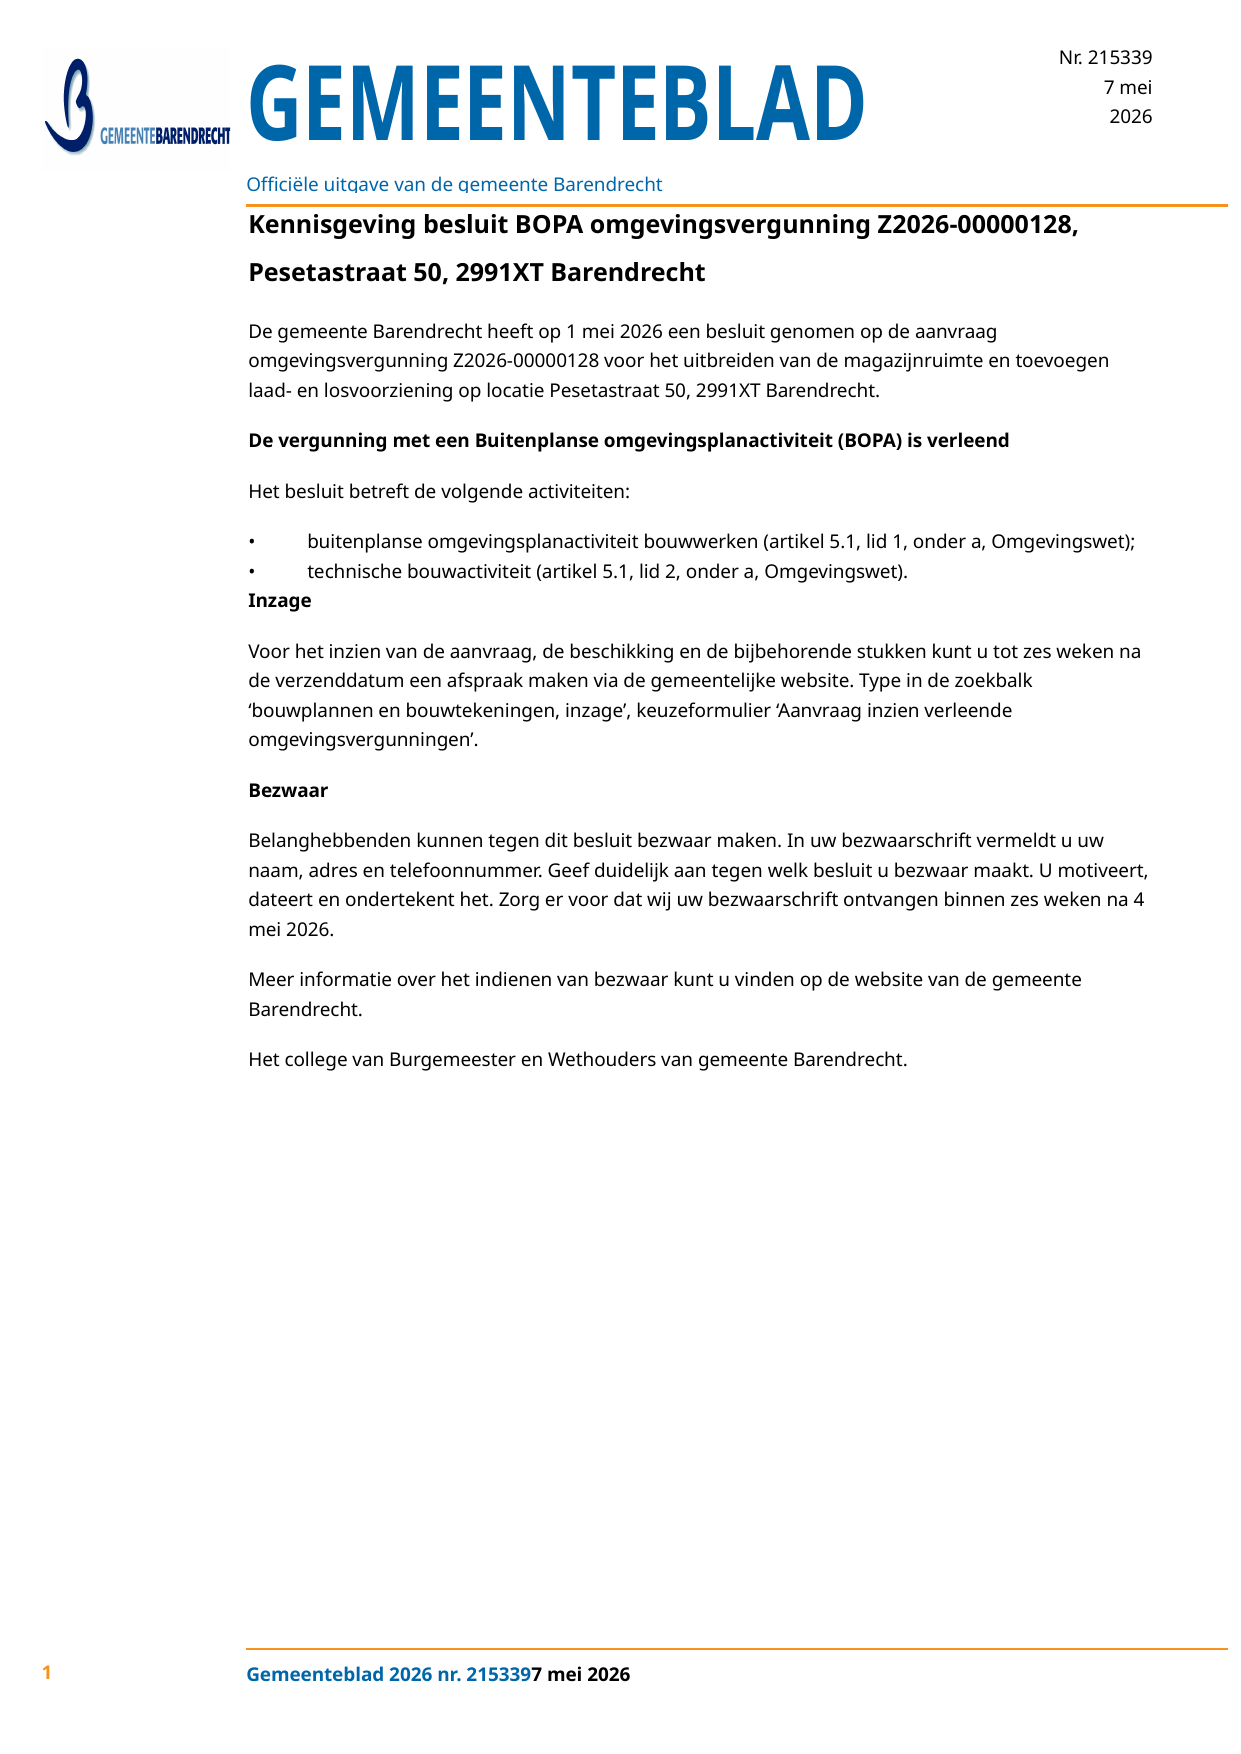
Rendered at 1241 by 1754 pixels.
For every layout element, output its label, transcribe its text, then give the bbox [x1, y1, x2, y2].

text De vergunning met een Buitenplanse omgevingsplanactiviteit (BOPA) is verleend [248, 427, 1152, 453]
text De gemeente Barendrecht heeft op 1 mei 2026 een besluit genomen op de aanvraag omgevingsvergunning Z2026-00000128 voor het uitbreiden van de magazijnruimte en toevoegen laad- en losvoorziening op locatie Pesetastraat 50, 2991XT Barendrecht. [248, 318, 1152, 403]
text Kennisgeving besluit BOPA omgevingsvergunning Z2026-00000128, Pesetastraat 50, 2991XT Barendrecht [248, 207, 1152, 288]
picture [41, 47, 231, 172]
text Meer informatie over het indienen van bezwaar kunt u vinden op de website van de gemeente Barendrecht. [248, 967, 1152, 1022]
text Het besluit betreft de volgende activiteiten: [248, 478, 1152, 504]
list buitenplanse omgevingsplanactiviteit bouwwerken (artikel 5.1, lid 1, onder a, Omgevingswet); [248, 528, 1152, 554]
text Voor het inzien van de aanvraag, de beschikking en de bijbehorende stukken kunt u tot zes weken na de verzenddatum een afspraak maken via de gemeentelijke website. Type in de zoekbalk ‘bouwplannen en bouwtekeningen, inzage’, keuzeformulier ‘Aanvraag inzien verleende omgevingsvergunningen’. [248, 638, 1152, 752]
text Bezwaar [248, 777, 1152, 803]
text Het college van Burgemeester en Wethouders van gemeente Barendrecht. [248, 1047, 1152, 1072]
text Belanghebbenden kunnen tegen dit besluit bezwaar maken. In uw bezwaarschrift vermeldt u uw naam, adres en telefoonnummer. Geef duidelijk aan tegen welk besluit u bezwaar maakt. U motiveert, dateert en ondertekent het. Zorg er voor dat wij uw bezwaarschrift ontvangen binnen zes weken na 4 mei 2026. [248, 827, 1152, 942]
text Inzage [248, 587, 1152, 613]
list technische bouwactiviteit (artikel 5.1, lid 2, onder a, Omgevingswet). [248, 558, 1152, 584]
